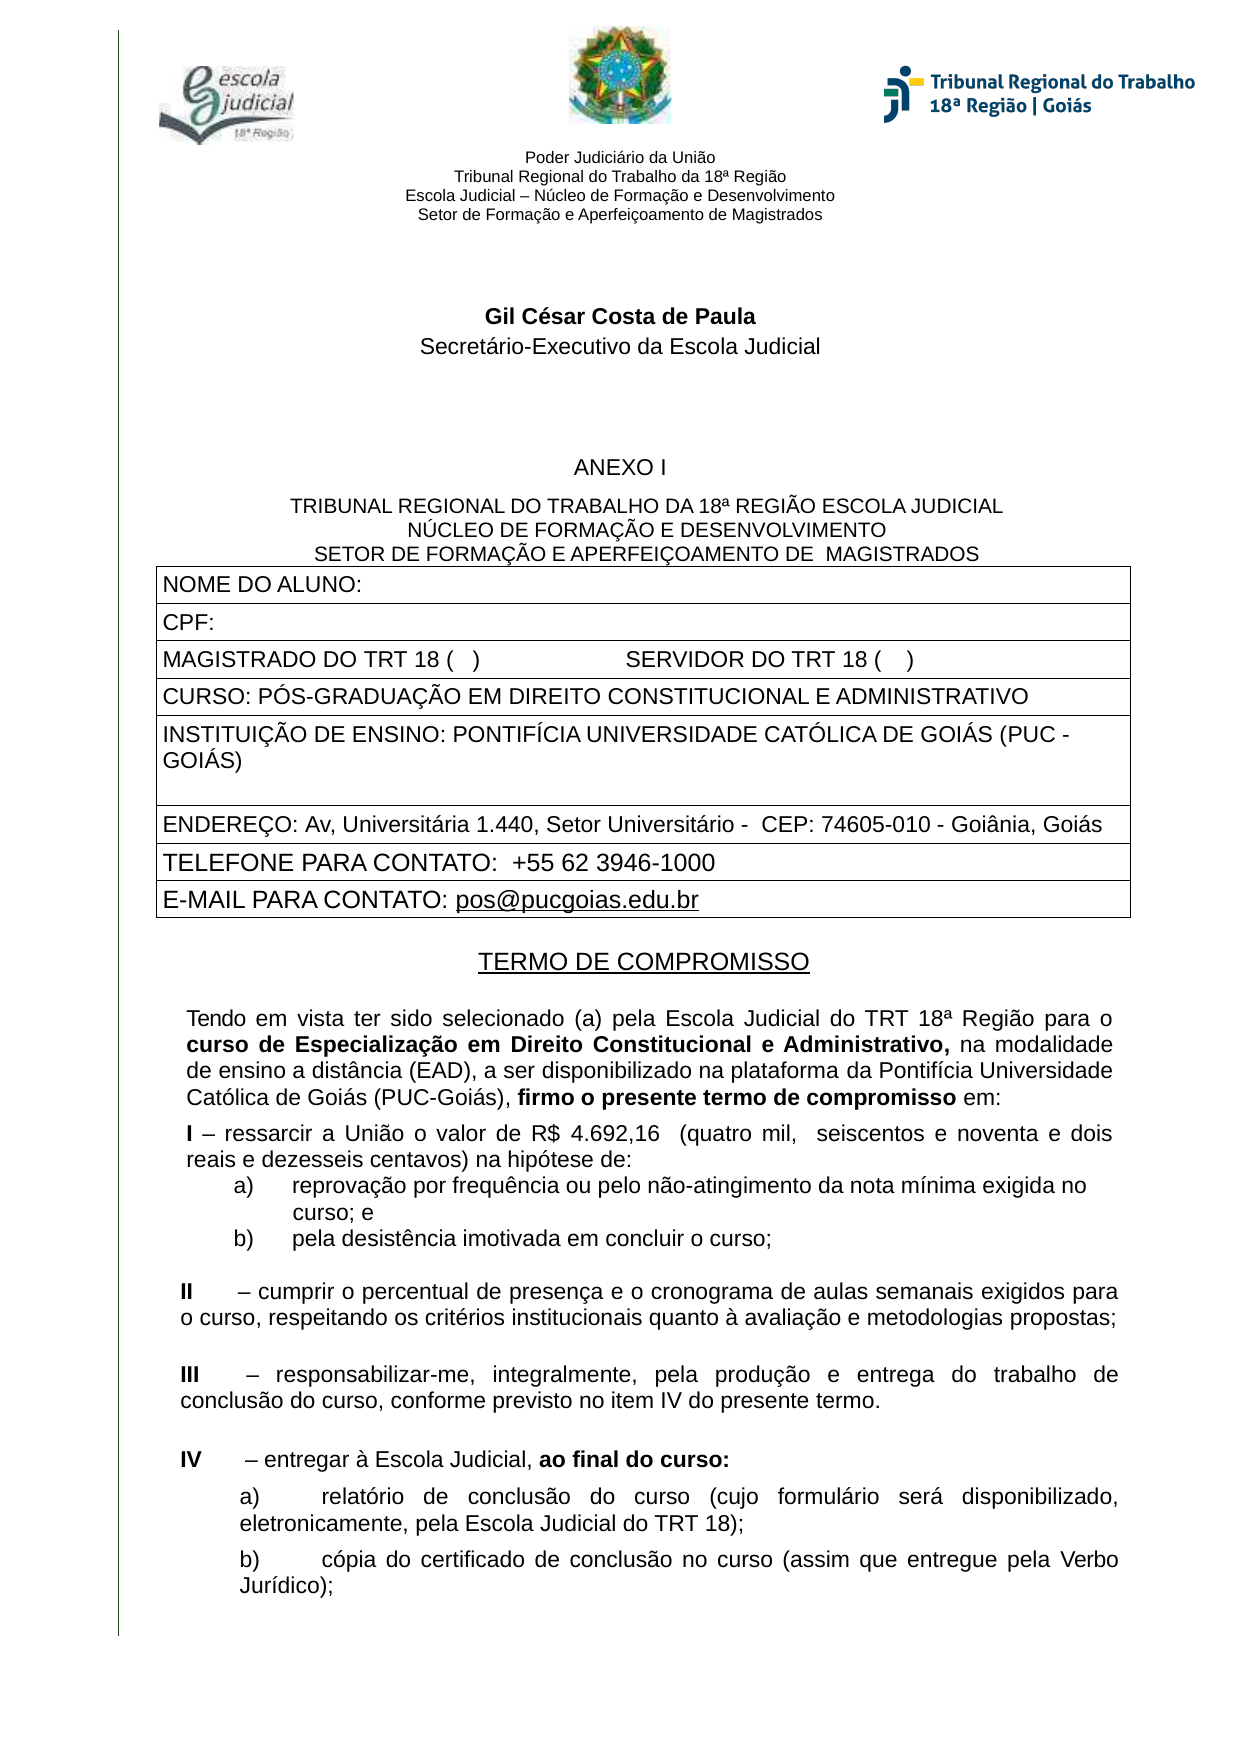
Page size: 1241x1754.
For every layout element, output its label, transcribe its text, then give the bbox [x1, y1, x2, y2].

table_cell E-MAIL PARA CONTATO: pos@pucgoias.edu.br [157, 881, 1130, 917]
table_cell ENDEREÇO: Av, Universitária 1.440, Setor Universitário - CEP: 74605-010 - Goiânia, Goiás [157, 806, 1130, 843]
table_cell TELEFONE PARA CONTATO: +55 62 3946-1000 [157, 844, 1130, 880]
list cópia do certificado de conclusão no curso (assim que entregue pela Verbo Jurídico); [239, 1546, 1119, 1599]
text TERMO DE COMPROMISSO [168, 947, 1119, 976]
list – entregar à Escola Judicial, ao final do curso: [180, 1446, 1119, 1473]
list – responsabilizar-me, integralmente, pela produção e entrega do trabalho de conclusão do curso, conforme previsto no item IV do presente termo. [180, 1361, 1119, 1413]
table_header NOME DO ALUNO: [157, 567, 1130, 603]
table_cell MAGISTRADO DO TRT 18 ( ) SERVIDOR DO TRT 18 ( ) [157, 641, 1130, 678]
picture [158, 66, 295, 145]
list – cumprir o percentual de presença e o cronograma de aulas semanais exigidos para o curso, respeitando os critérios institucionais quanto à avaliação e metodologias propostas; [180, 1278, 1119, 1331]
table_cell CPF: [157, 604, 1130, 640]
text Gil César Costa de Paula [121, 303, 1119, 329]
text I – ressarcir a União o valor de R$ 4.692,16 (quatro mil, seiscentos e noventa e dois reais e dezesseis centavos) na hipótese de: [186, 1120, 1113, 1172]
text ANEXO I [121, 454, 1119, 480]
text TRIBUNAL REGIONAL DO TRABALHO DA 18ª REGIÃO ESCOLA JUDICIAL NÚCLEO DE FORMAÇÃO E DESENVOLVIMENTO SETOR DE FORMAÇÃO E APERFEIÇOAMENTO DE MAGISTRADOS [216, 494, 1078, 566]
table_cell INSTITUIÇÃO DE ENSINO: PONTIFÍCIA UNIVERSIDADE CATÓLICA DE GOIÁS (PUC - GOIÁS) [157, 716, 1130, 805]
text Tendo em vista ter sido selecionado (a) pela Escola Judicial do TRT 18ª Região para o curso de Especialização em Direito Constitucional e Administrativo, na modalidade de ensino a distância (EAD), a ser disponibilizado na plataforma da Pontifícia Universidade Católica de Goiás (PUC-Goiás), firmo o presente termo de compromisso em: [186, 1004, 1113, 1110]
list reprovação por frequência ou pelo não-atingimento da nota mínima exigida no curso; e [233, 1172, 1119, 1225]
picture [880, 63, 1199, 126]
list pela desistência imotivada em concluir o curso; [233, 1225, 1119, 1278]
picture [568, 26, 672, 124]
table_cell CURSO: PÓS-GRADUAÇÃO EM DIREITO CONSTITUCIONAL E ADMINISTRATIVO [157, 679, 1130, 715]
text Secretário-Executivo da Escola Judicial [121, 333, 1119, 359]
list relatório de conclusão do curso (cujo formulário será disponibilizado, eletronicamente, pela Escola Judicial do TRT 18); [239, 1483, 1119, 1536]
